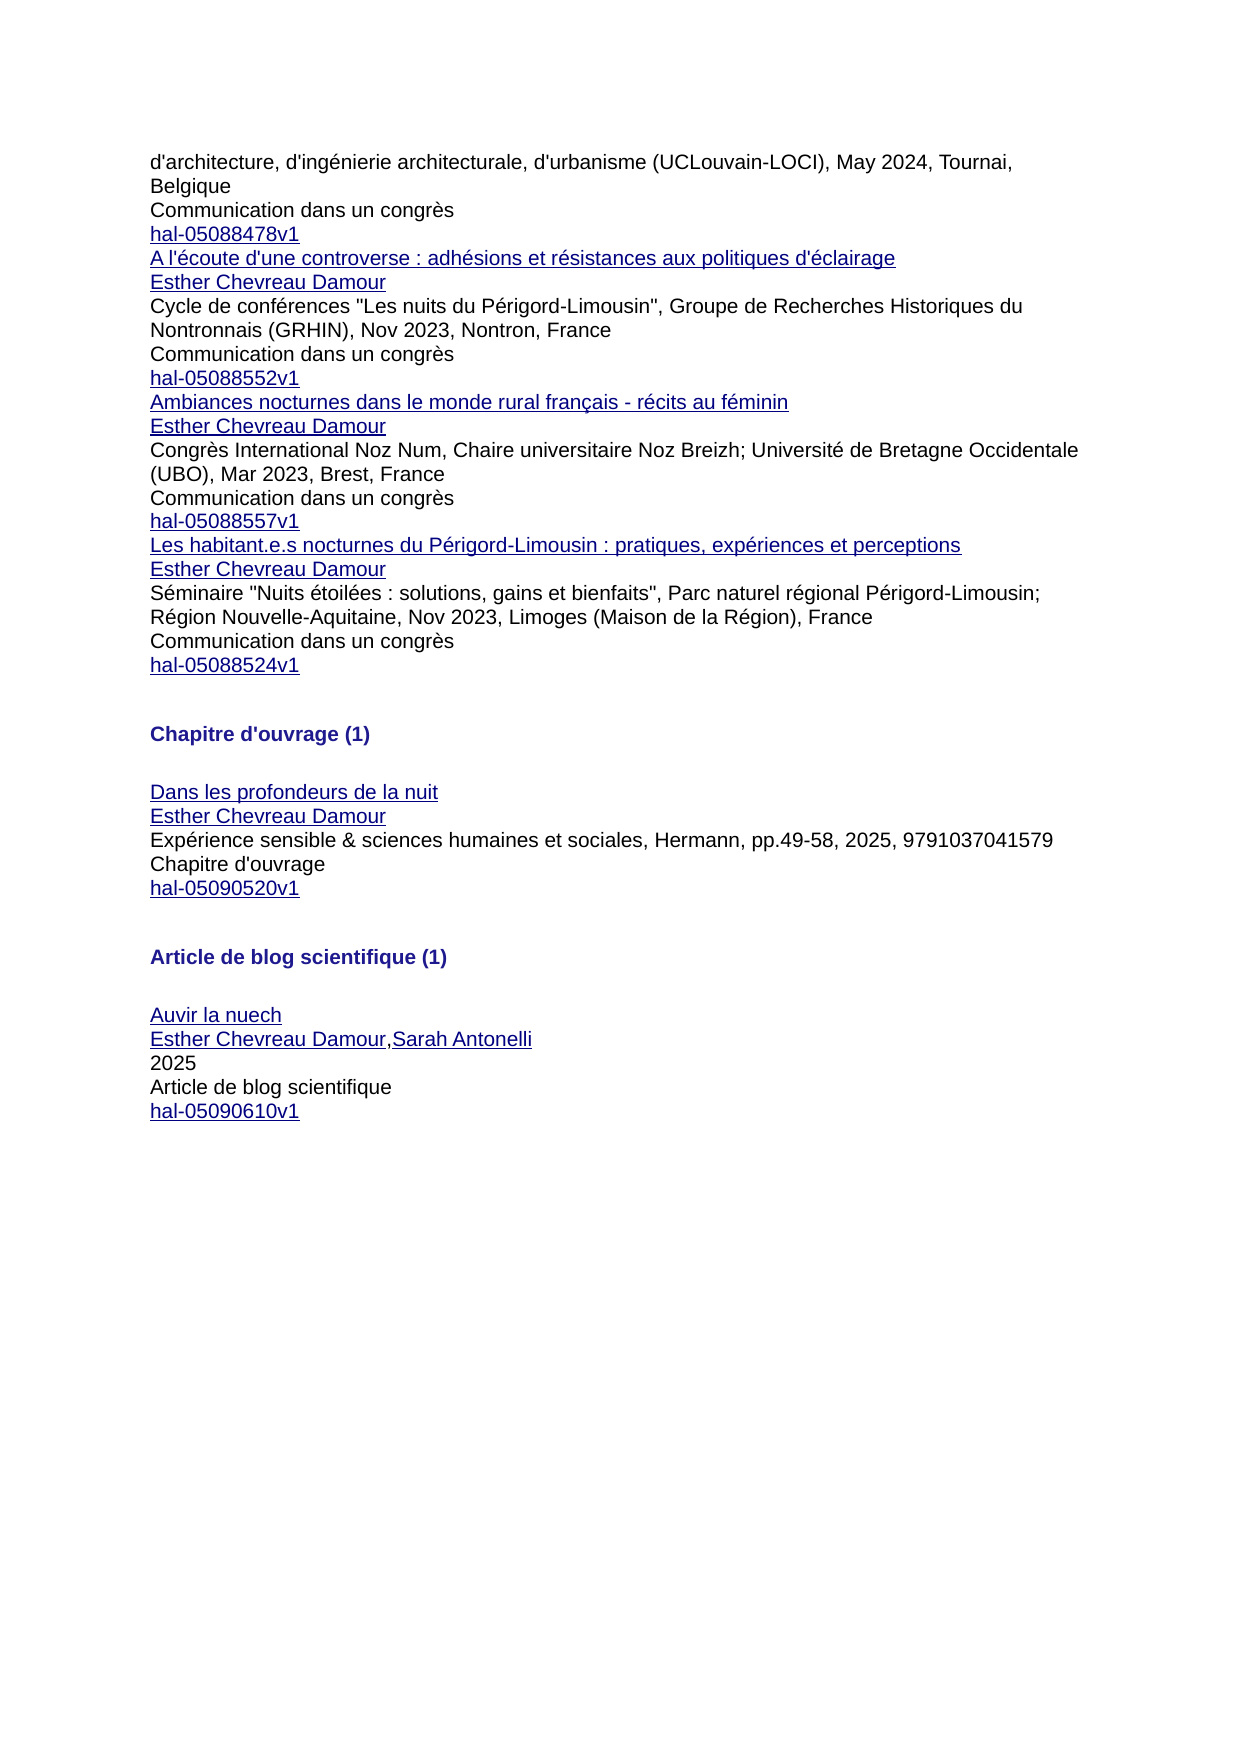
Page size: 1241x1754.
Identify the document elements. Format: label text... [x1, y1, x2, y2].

table_header Dans les profondeurs de la nuit Esther Chevreau Damour Expérience sensible & sciences humaines et sociales, Hermann, pp.49-58, 2025, 9791037041579 Chapitre d'ouvrage hal-05090520v1 [150, 780, 1090, 900]
subtitle Article de blog scientifique (1) [150, 945, 1090, 969]
subtitle Chapitre d'ouvrage (1) [150, 722, 1090, 746]
table_cell Les habitant.e.s nocturnes du Périgord-Limousin : pratiques, expériences et perceptions Esther Chevreau Damour Séminaire "Nuits étoilées : solutions, gains et bienfaits", Parc naturel régional Périgord-Limousin; Région Nouvelle-Aquitaine, Nov 2023, Limoges (Maison de la Région), France Communication dans un congrès hal-05088524v1 [150, 533, 1090, 677]
table_cell Passage d'ambiances, passage de frontières : percevoir le glissement entre le jour et la nuit Esther Chevreau Damour Journée d'étude "Frontières et pratiques frontalières : concepts, méthodes et enjeux", Faculté d'architecture, d'ingénierie architecturale, d'urbanisme (UCLouvain-LOCI), May 2024, Tournai, Belgique Communication dans un congrès hal-05088478v1 [150, 150, 1090, 246]
table_header Auvir la nuech Esther Chevreau Damour,Sarah Antonelli 2025 Article de blog scientifique hal-05090610v1 [150, 1003, 1090, 1123]
table_cell A l'écoute d'une controverse : adhésions et résistances aux politiques d'éclairage Esther Chevreau Damour Cycle de conférences "Les nuits du Périgord-Limousin", Groupe de Recherches Historiques du Nontronnais (GRHIN), Nov 2023, Nontron, France Communication dans un congrès hal-05088552v1 [150, 246, 1090, 389]
table_cell Ambiances nocturnes dans le monde rural français - récits au féminin Esther Chevreau Damour Congrès International Noz Num, Chaire universitaire Noz Breizh; Université de Bretagne Occidentale (UBO), Mar 2023, Brest, France Communication dans un congrès hal-05088557v1 [150, 390, 1090, 533]
